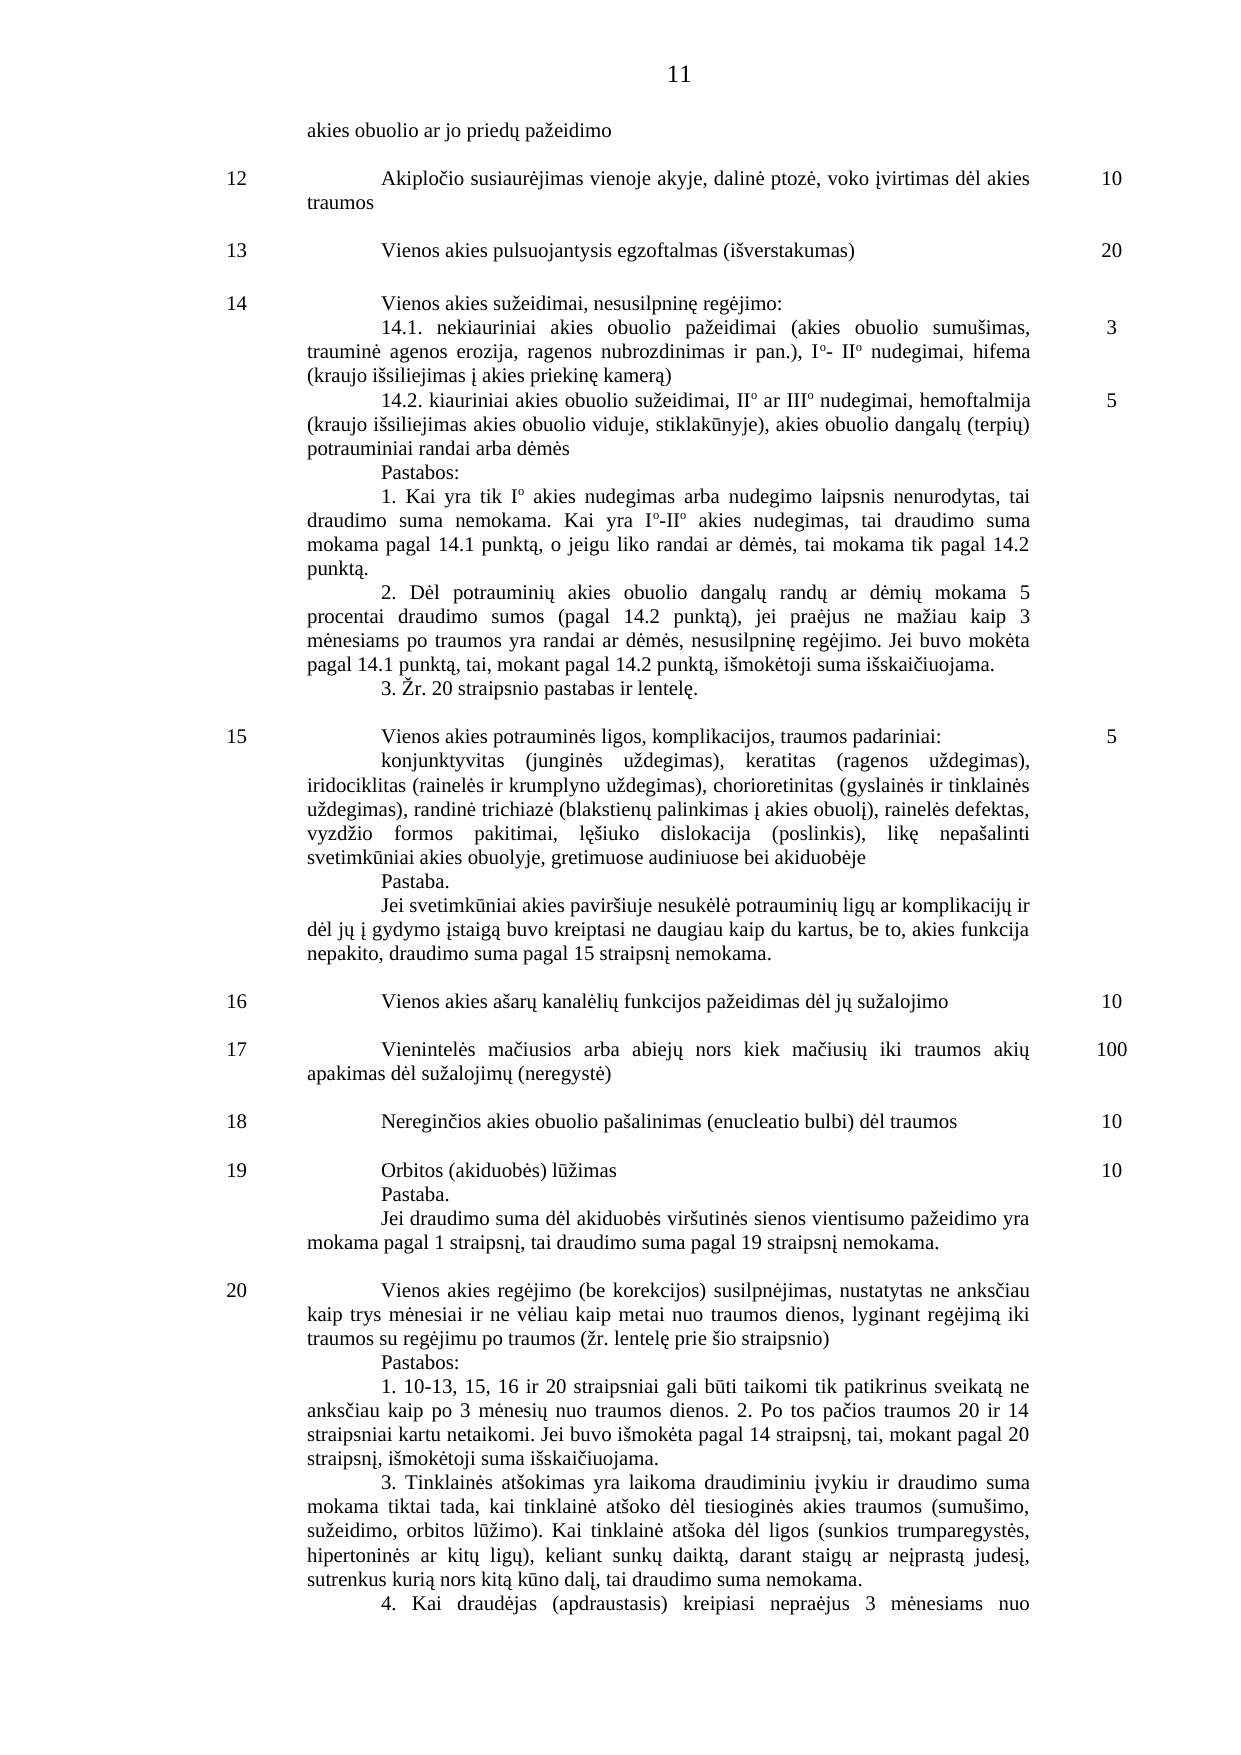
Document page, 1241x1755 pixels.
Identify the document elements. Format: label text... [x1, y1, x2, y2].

table_cell Vienos akies potrauminės ligos, komplikacijos, traumos padariniai: konjunktyvitas (junginės uždegimas), keratitas (ragenos uždegimas), iridociklitas (rainelės ir krumplyno uždegimas), chorioretinitas (gyslainės ir tinklainės uždegimas), randinė trichiazė (blakstienų palinkimas į akies obuolį), rainelės defektas, vyzdžio formos pakitimai, lęšiuko dislokacija (poslinkis), likę nepašalinti svetimkūniai akies obuolyje, gretimuose audiniuose bei akiduobėje Pastaba. Jei svetimkūniai akies paviršiuje nesukėlė potrauminių ligų ar komplikacijų ir dėl jų į gydymo įstaigą buvo kreiptasi ne daugiau kaip du kartus, be to, akies funkcija nepakito, draudimo suma pagal 15 straipsnį nemokama. [296, 724, 1042, 989]
table_cell 12 [177, 166, 296, 238]
table_cell 100 [1042, 1037, 1181, 1109]
table_cell 16 [177, 989, 296, 1037]
table_cell 20 [177, 1278, 296, 1615]
table_cell 18 [177, 1109, 296, 1157]
table_cell 3 5 [1042, 291, 1181, 724]
table_cell 13 [177, 239, 296, 291]
table_cell Vienos akies pulsuojantysis egzoftalmas (išverstakumas) [296, 239, 1042, 291]
table_cell [1042, 1278, 1181, 1615]
table_cell Akipločio susiaurėjimas vienoje akyje, dalinė ptozė, voko įvirtimas dėl akies traumos [296, 166, 1042, 238]
table_cell Vienintelės mačiusios arba abiejų nors kiek mačiusių iki traumos akių apakimas dėl sužalojimų (neregystė) [296, 1037, 1042, 1109]
table_cell [1042, 118, 1181, 166]
table_cell 19 [177, 1158, 296, 1278]
table_cell 14 [177, 291, 296, 724]
table_cell 10 [1042, 1158, 1181, 1278]
table_cell [177, 118, 296, 166]
table_cell Vienos akies regėjimo (be korekcijos) susilpnėjimas, nustatytas ne anksčiau kaip trys mėnesiai ir ne vėliau kaip metai nuo traumos dienos, lyginant regėjimą iki traumos su regėjimu po traumos (žr. lentelę prie šio straipsnio) Pastabos: 1. 10-13, 15, 16 ir 20 straipsniai gali būti taikomi tik patikrinus sveikatą ne anksčiau kaip po 3 mėnesių nuo traumos dienos. 2. Po tos pačios traumos 20 ir 14 straipsniai kartu netaikomi. Jei buvo išmokėta pagal 14 straipsnį, tai, mokant pagal 20 straipsnį, išmokėtoji suma išskaičiuojama. 3. Tinklainės atšokimas yra laikoma draudiminiu įvykiu ir draudimo suma mokama tiktai tada, kai tinklainė atšoko dėl tiesioginės akies traumos (sumušimo, sužeidimo, orbitos lūžimo). Kai tinklainė atšoka dėl ligos (sunkios trumparegystės, hipertoninės ar kitų ligų), keliant sunkų daiktą, darant staigų ar neįprastą judesį, sutrenkus kurią nors kitą kūno dalį, tai draudimo suma nemokama. 4. Kai draudėjas (apdraustasis) kreipiasi nepraėjus 3 mėnesiams nuo [296, 1278, 1042, 1615]
table_cell Nereginčios akies obuolio pašalinimas (enucleatio bulbi) dėl traumos [296, 1109, 1042, 1157]
table_cell 17 [177, 1037, 296, 1109]
table_cell 5 [1042, 724, 1181, 989]
table_cell 15 [177, 724, 296, 989]
table_cell 10 [1042, 166, 1181, 238]
table_cell 20 [1042, 239, 1181, 291]
table_cell 10 [1042, 989, 1181, 1037]
table_cell Vienos akies ašarų kanalėlių funkcijos pažeidimas dėl jų sužalojimo [296, 989, 1042, 1037]
table_cell 10 [1042, 1109, 1181, 1157]
table_cell akies obuolio ar jo priedų pažeidimo [296, 118, 1042, 166]
table_cell Vienos akies sužeidimai, nesusilpninę regėjimo: 14.1. nekiauriniai akies obuolio pažeidimai (akies obuolio sumušimas, trauminė agenos erozija, ragenos nubrozdinimas ir pan.), Io- IIo nudegimai, hifema (kraujo išsiliejimas į akies priekinę kamerą) 14.2. kiauriniai akies obuolio sužeidimai, IIo ar IIIo nudegimai, hemoftalmija (kraujo išsiliejimas akies obuolio viduje, stiklakūnyje), akies obuolio dangalų (terpių) potrauminiai randai arba dėmės Pastabos: 1. Kai yra tik Io akies nudegimas arba nudegimo laipsnis nenurodytas, tai draudimo suma nemokama. Kai yra Io-IIo akies nudegimas, tai draudimo suma mokama pagal 14.1 punktą, o jeigu liko randai ar dėmės, tai mokama tik pagal 14.2 punktą. 2. Dėl potrauminių akies obuolio dangalų randų ar dėmių mokama 5 procentai draudimo sumos (pagal 14.2 punktą), jei praėjus ne mažiau kaip 3 mėnesiams po traumos yra randai ar dėmės, nesusilpninę regėjimo. Jei buvo mokėta pagal 14.1 punktą, tai, mokant pagal 14.2 punktą, išmokėtoji suma išskaičiuojama. 3. Žr. 20 straipsnio pastabas ir lentelę. [296, 291, 1042, 724]
table_cell Orbitos (akiduobės) lūžimas Pastaba. Jei draudimo suma dėl akiduobės viršutinės sienos vientisumo pažeidimo yra mokama pagal 1 straipsnį, tai draudimo suma pagal 19 straipsnį nemokama. [296, 1158, 1042, 1278]
